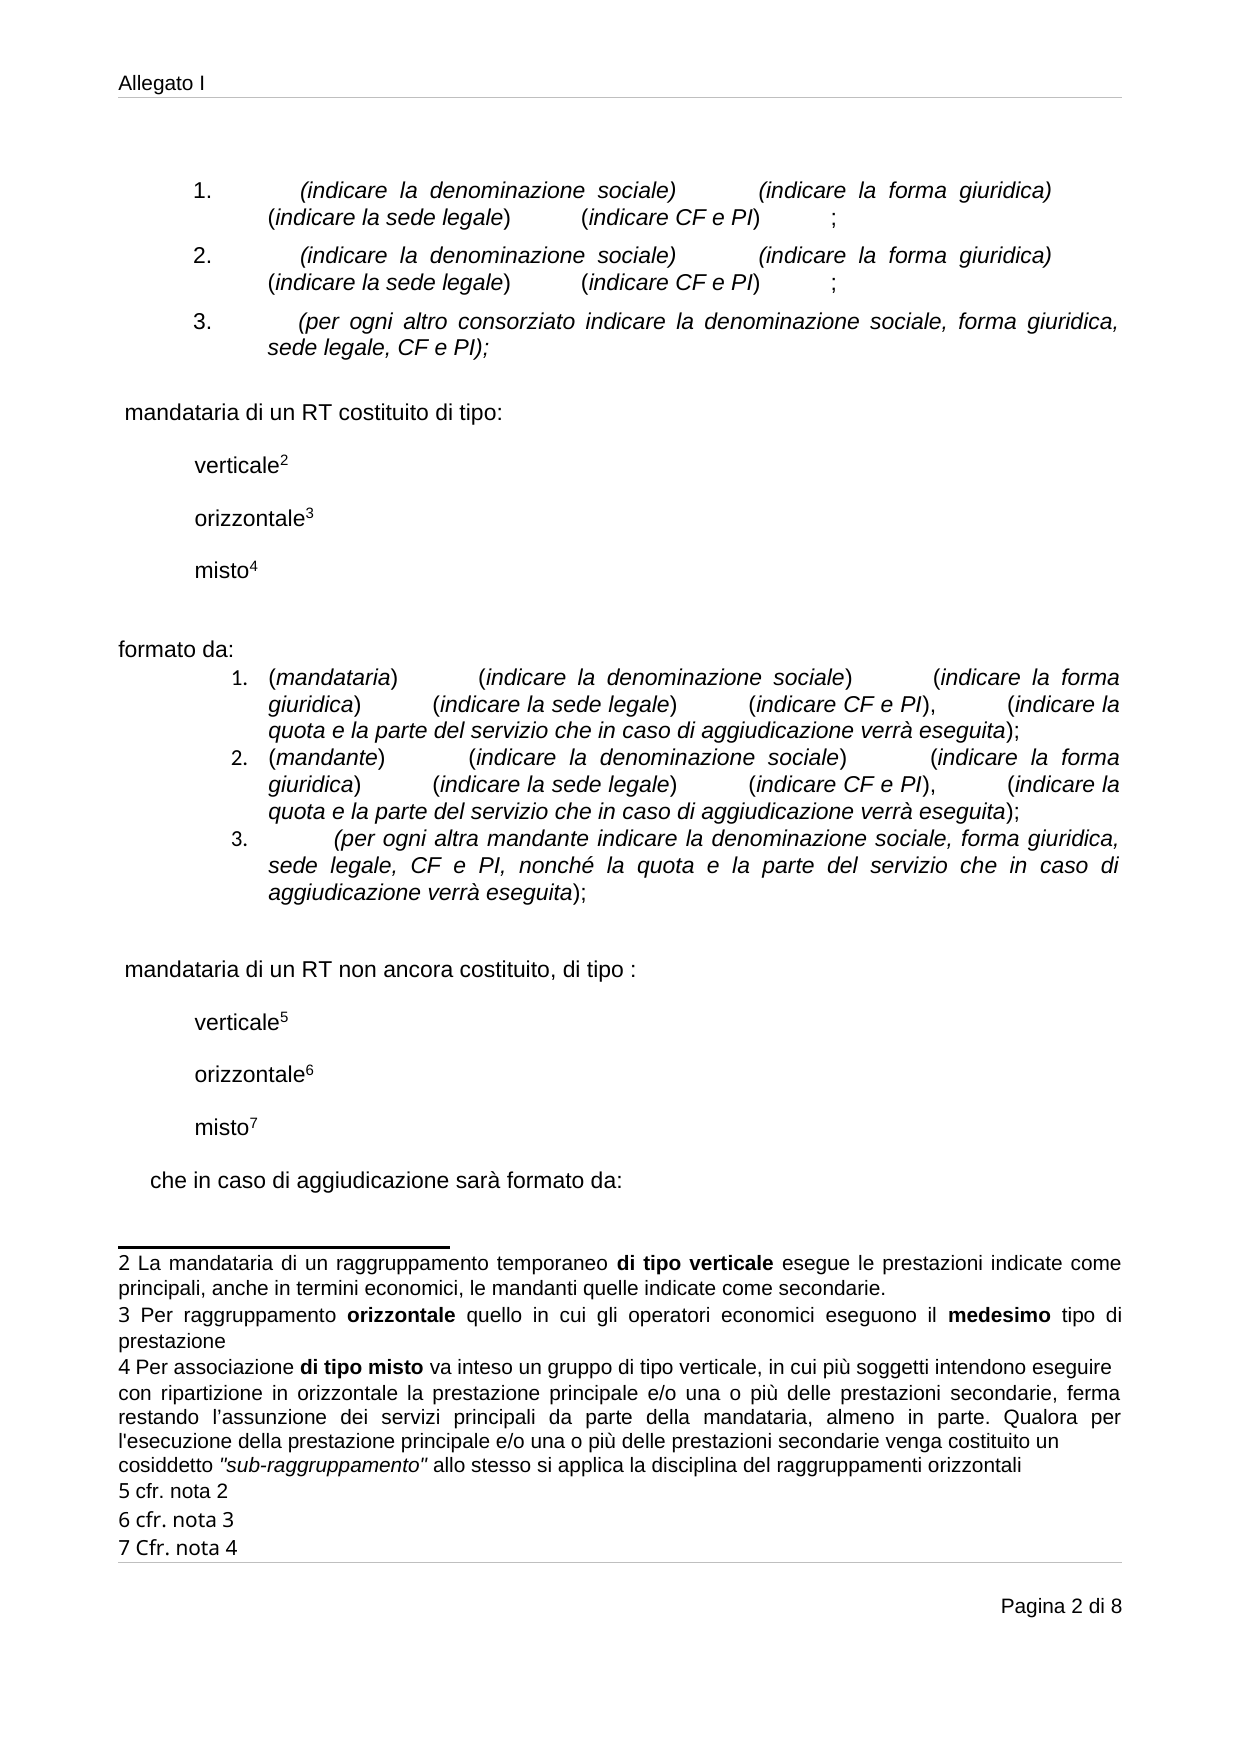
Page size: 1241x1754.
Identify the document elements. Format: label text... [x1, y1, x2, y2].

text orizzontale [118, 504, 1122, 531]
text Per raggruppamento orizzontale quello in cui gli operatori economici eseguono il medesimo tipo di prestazione [118, 1300, 1122, 1352]
text cfr. nota 3 [118, 1505, 1122, 1533]
list (mandataria) (indicare la denominazione sociale) (indicare la forma giuridica) (indicare la sede legale) (indicare CF e PI), (indicare la quota e la parte del servizio che in caso di aggiudicazione verrà eseguita); [231, 663, 1122, 743]
text misto [118, 1114, 1122, 1140]
text mandataria di un RT non ancora costituito, di tipo : [118, 956, 1122, 982]
text Cfr. nota 4 [118, 1533, 1122, 1562]
text La mandataria di un raggruppamento temporaneo di tipo verticale esegue le prestazioni indicate come principali, anche in termini economici, le mandanti quelle indicate come secondarie. [118, 1248, 1122, 1300]
list (per ogni altra mandante indicare la denominazione sociale, forma giuridica, sede legale, CF e PI, nonché la quota e la parte del servizio che in caso di aggiudicazione verrà eseguita); [231, 824, 1122, 905]
text che in caso di aggiudicazione sarà formato da: [118, 1167, 1122, 1193]
text cosiddetto "sub-raggruppamento" allo stesso si applica la disciplina del raggruppamenti orizzontali [118, 1453, 1122, 1477]
list (per ogni altro consorziato indicare la denominazione sociale, forma giuridica, sede legale, CF e PI); [193, 308, 1122, 360]
text con ripartizione in orizzontale la prestazione principale e/o una o più delle prestazioni secondarie, ferma restando l’assunzione dei servizi principali da parte della mandataria, almeno in parte. Qualora per l'esecuzione della prestazione principale e/o una o più delle prestazioni secondarie venga costituito un [118, 1381, 1122, 1453]
text mandataria di un RT costituito di tipo: [118, 399, 1122, 426]
text cfr. nota 2 [118, 1477, 1122, 1505]
text verticale [118, 1009, 1122, 1035]
list (indicare la denominazione sociale) (indicare la forma giuridica) (indicare la sede legale) (indicare CF e PI) ; [193, 242, 1122, 295]
text orizzontale [118, 1061, 1122, 1088]
text verticale [118, 452, 1122, 478]
list (indicare la denominazione sociale) (indicare la forma giuridica) (indicare la sede legale) (indicare CF e PI) ; [193, 177, 1122, 230]
text Per associazione di tipo misto va inteso un gruppo di tipo verticale, in cui più soggetti intendono eseguire [118, 1352, 1122, 1381]
text misto [118, 557, 1122, 584]
text formato da: [118, 636, 1122, 663]
list (mandante) (indicare la denominazione sociale) (indicare la forma giuridica) (indicare la sede legale) (indicare CF e PI), (indicare la quota e la parte del servizio che in caso di aggiudicazione verrà eseguita); [231, 743, 1122, 824]
